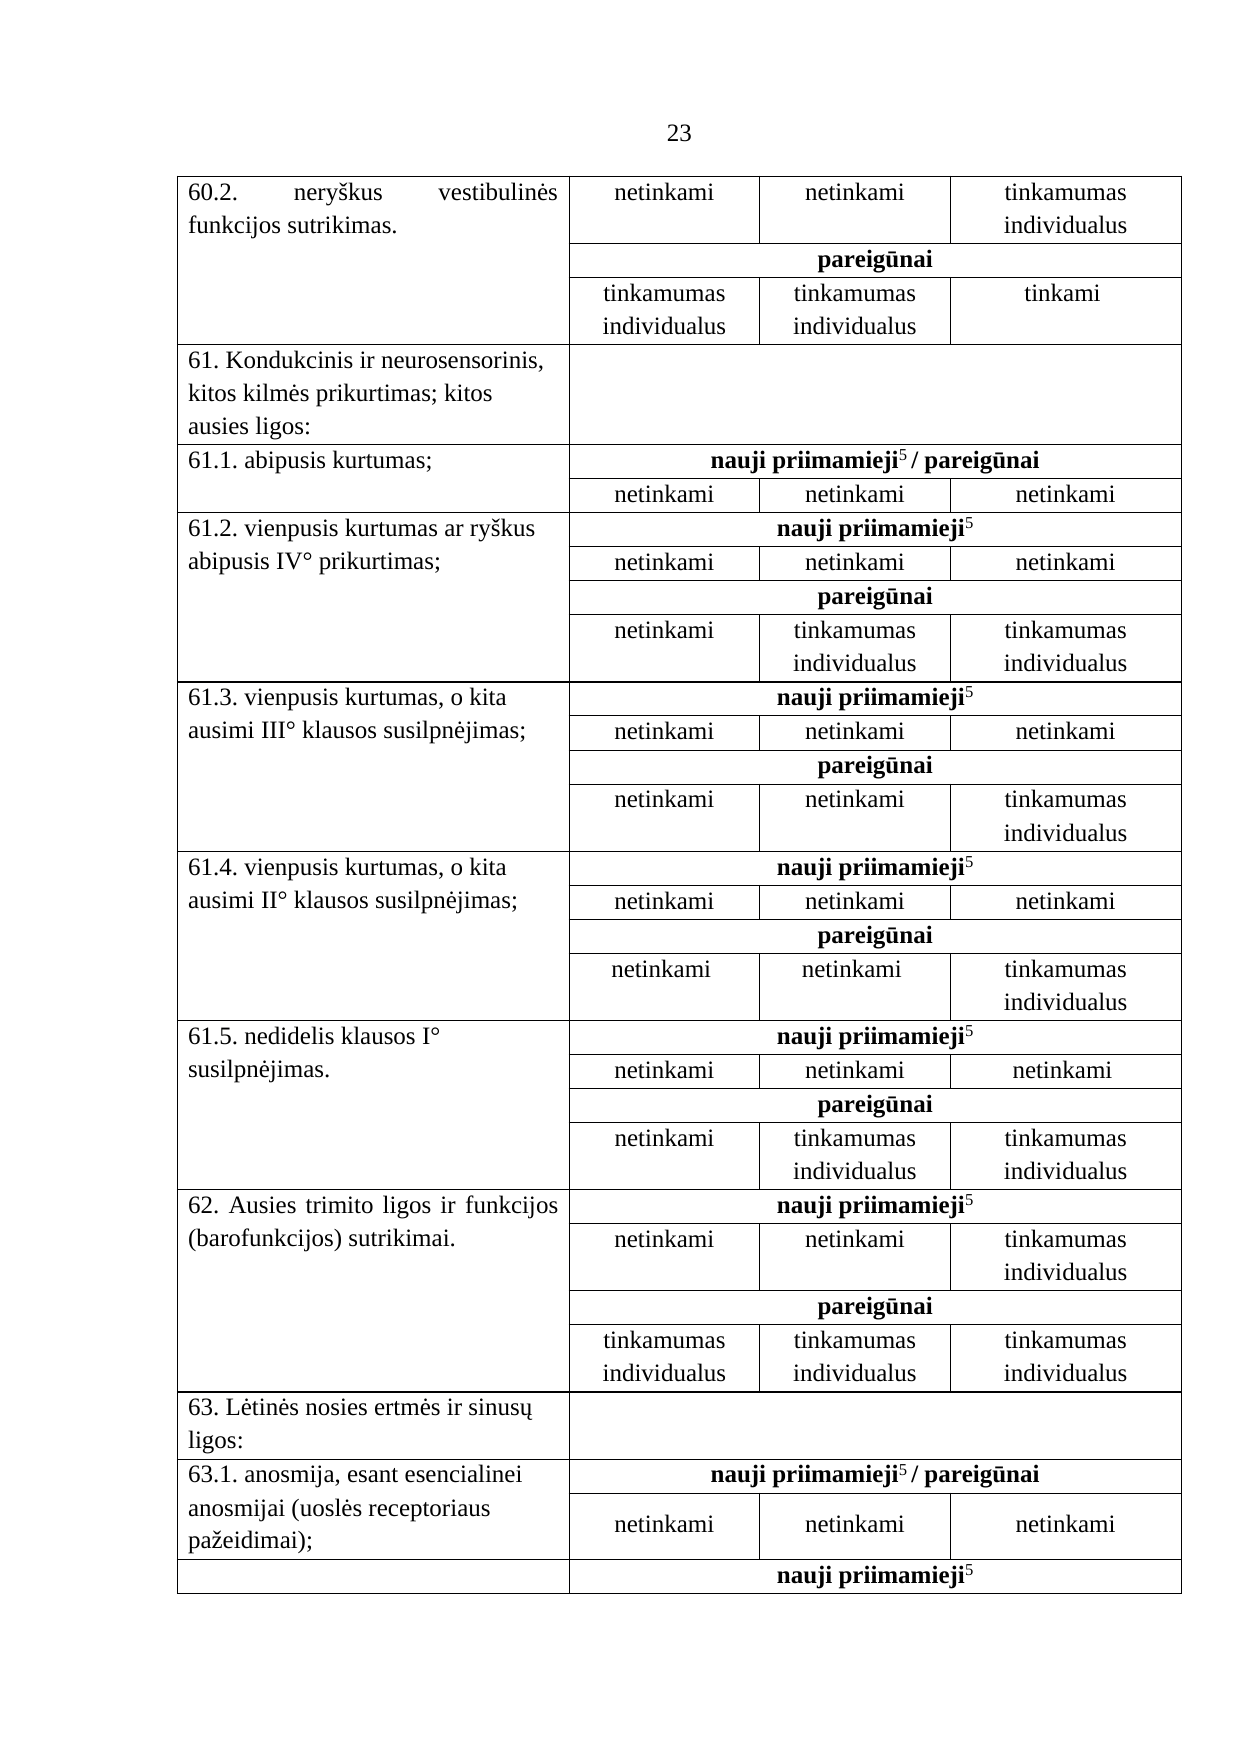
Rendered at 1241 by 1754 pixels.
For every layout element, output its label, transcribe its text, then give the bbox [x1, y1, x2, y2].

table_cell netinkami [570, 1055, 759, 1088]
table_cell nauji priimamieji5 / pareigūnai [570, 445, 1181, 478]
table_cell netinkami [570, 479, 759, 512]
table_cell netinkami [760, 547, 950, 580]
table_cell nauji priimamieji5 [570, 1021, 1181, 1054]
table_cell nauji priimamieji5 / pareigūnai [570, 1460, 1181, 1493]
table_cell netinkami [951, 547, 1181, 580]
table_cell netinkami [570, 886, 759, 919]
table_cell netinkami [570, 615, 759, 681]
table_cell netinkami [760, 954, 950, 1020]
table_cell tinkamumas individualus [951, 615, 1181, 681]
table_cell tinkamumas individualus [951, 1325, 1181, 1391]
table_cell tinkamumas individualus [570, 278, 759, 344]
table_cell tinkamumas individualus [951, 177, 1181, 243]
table_cell pareigūnai [570, 920, 1181, 953]
table_cell 63. Lėtinės nosies ertmės ir sinusų ligos: [178, 1393, 569, 1458]
table_cell nauji priimamieji5 [570, 852, 1181, 885]
table_cell netinkami [570, 785, 759, 851]
table_cell netinkami [760, 1224, 950, 1290]
table_cell [178, 1560, 569, 1593]
table_cell tinkamumas individualus [760, 1325, 950, 1391]
table_cell 61.3. vienpusis kurtumas, o kita ausimi III° klausos susilpnėjimas; [178, 683, 569, 851]
table_cell tinkamumas individualus [570, 1325, 759, 1391]
table_cell netinkami [760, 716, 950, 749]
table_cell 61.5. nedidelis klausos I° susilpnėjimas. [178, 1021, 569, 1189]
table_cell 61. Kondukcinis ir neurosensorinis, kitos kilmės prikurtimas; kitos ausies ligos: [178, 345, 569, 444]
table_cell pareigūnai [570, 581, 1181, 614]
table_cell netinkami [951, 1494, 1181, 1559]
table_cell tinkamumas individualus [951, 785, 1181, 851]
table_cell netinkami [570, 716, 759, 749]
table_cell netinkami [760, 1494, 950, 1559]
table_cell tinkamumas individualus [951, 1123, 1181, 1189]
table_cell 60.2. neryškus vestibulinės funkcijos sutrikimas. [178, 177, 569, 344]
table_cell netinkami [570, 1494, 759, 1559]
table_cell nauji priimamieji5 [570, 513, 1181, 546]
table_cell tinkamumas individualus [951, 954, 1181, 1020]
table_cell 61.2. vienpusis kurtumas ar ryškus abipusis IV° prikurtimas; [178, 513, 569, 681]
table_cell netinkami [760, 177, 950, 243]
table_cell netinkami [951, 1055, 1181, 1088]
table_cell nauji priimamieji5 [570, 1190, 1181, 1223]
table_cell tinkamumas individualus [760, 278, 950, 344]
table_cell netinkami [570, 1123, 759, 1189]
table_cell 62. Ausies trimito ligos ir funkcijos (barofunkcijos) sutrikimai. [178, 1190, 569, 1391]
table_cell netinkami [951, 716, 1181, 749]
table_cell netinkami [570, 177, 759, 243]
table_cell netinkami [760, 785, 950, 851]
table_cell tinkami [951, 278, 1181, 344]
table_cell netinkami [951, 886, 1181, 919]
table_cell pareigūnai [570, 1089, 1181, 1122]
table_cell tinkamumas individualus [760, 615, 950, 681]
table_cell tinkamumas individualus [951, 1224, 1181, 1290]
table_cell pareigūnai [570, 244, 1181, 277]
table_cell pareigūnai [570, 1291, 1181, 1324]
table_cell netinkami [760, 1055, 950, 1088]
table_cell nauji priimamieji5 [570, 1560, 1181, 1593]
table_cell 61.1. abipusis kurtumas; [178, 445, 569, 512]
table_cell nauji priimamieji5 [570, 683, 1181, 715]
table_cell netinkami [570, 954, 759, 1020]
table_cell [570, 1393, 1181, 1458]
table_cell netinkami [570, 547, 759, 580]
table_cell 61.4. vienpusis kurtumas, o kita ausimi II° klausos susilpnėjimas; [178, 852, 569, 1020]
table_cell netinkami [570, 1224, 759, 1290]
table_cell tinkamumas individualus [760, 1123, 950, 1189]
table_cell netinkami [760, 479, 950, 512]
table_cell netinkami [760, 886, 950, 919]
table_cell netinkami [951, 479, 1181, 512]
table_cell pareigūnai [570, 751, 1181, 783]
table_cell 63.1. anosmija, esant esencialinei anosmijai (uoslės receptoriaus pažeidimai); [178, 1460, 569, 1559]
table_cell [570, 345, 1181, 444]
